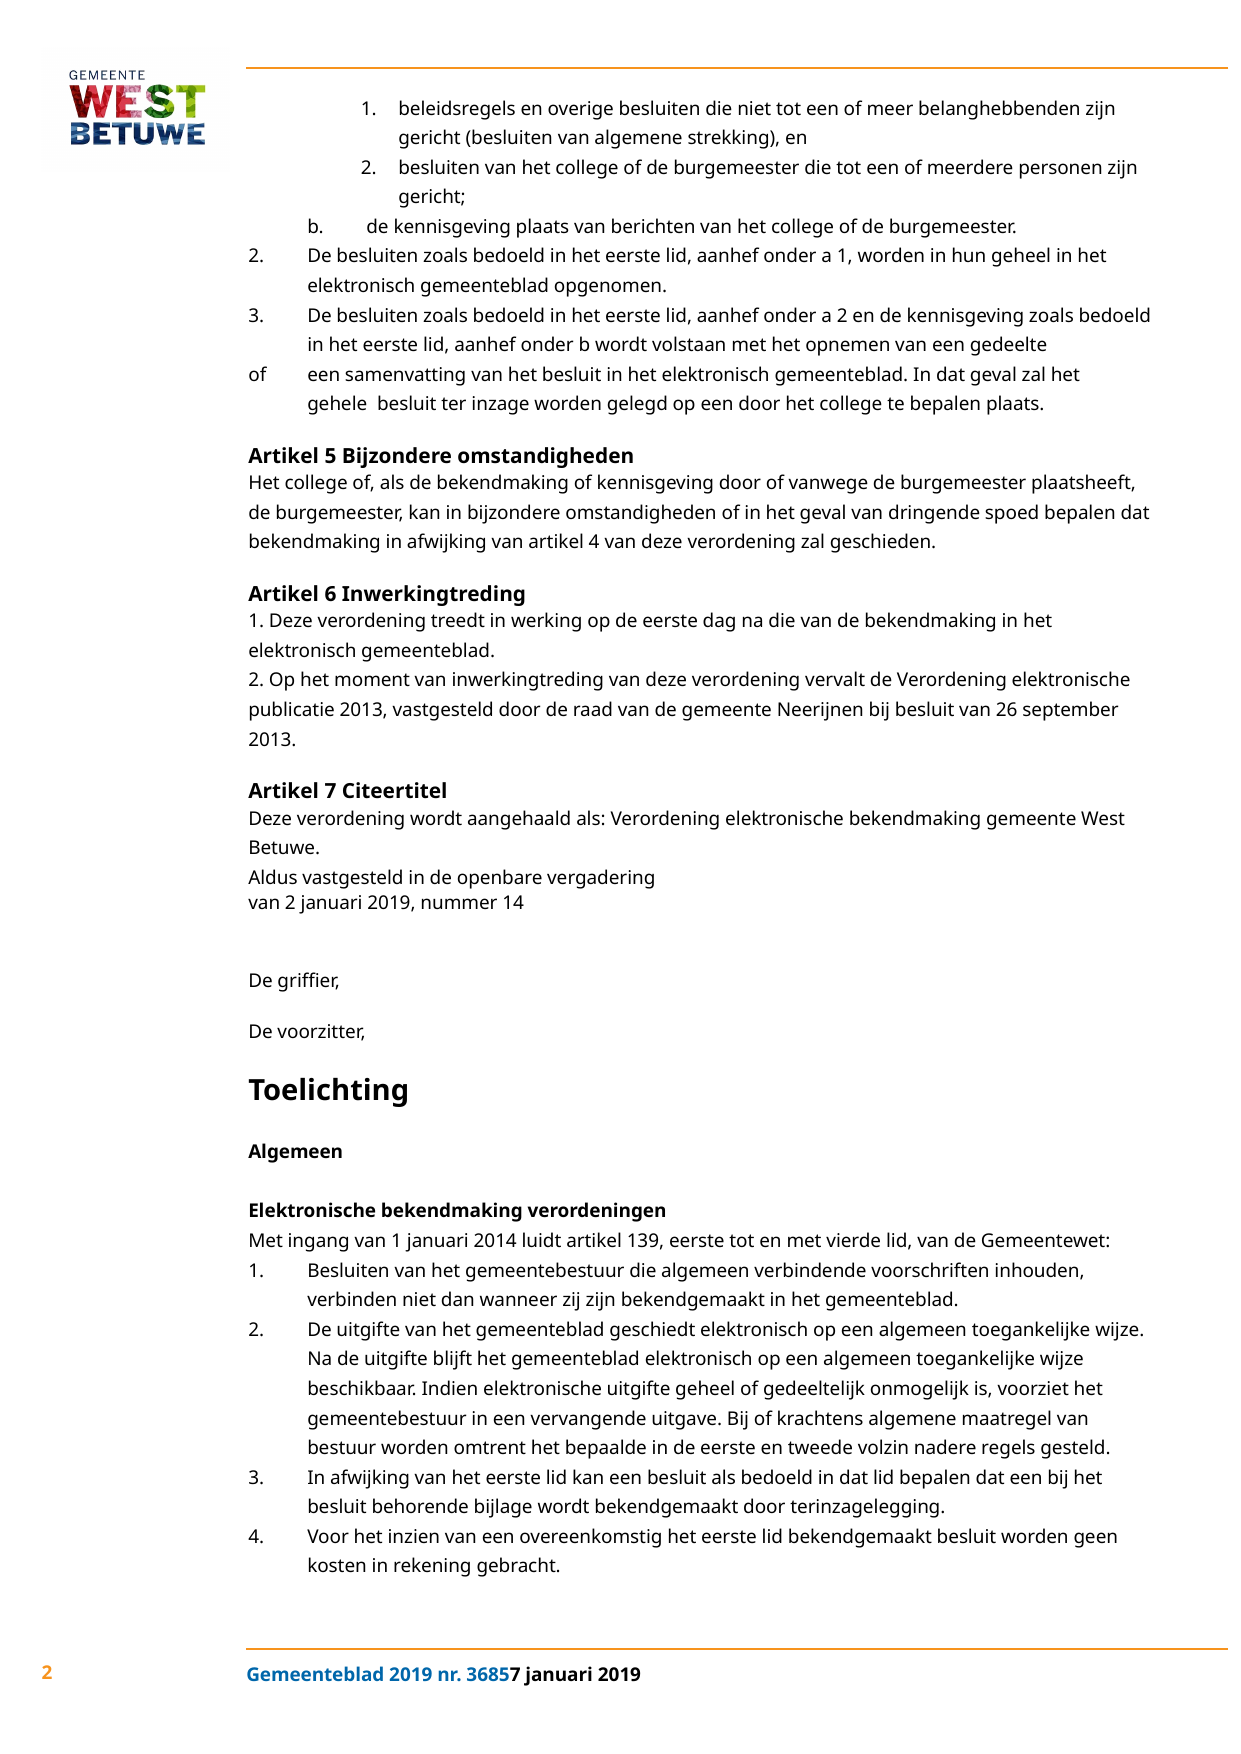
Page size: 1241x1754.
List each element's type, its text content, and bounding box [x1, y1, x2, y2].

list In afwijking van het eerste lid kan een besluit als bedoeld in dat lid bepalen dat een bij het besluit behorende bijlage wordt bekendgemaakt door terinzagelegging. [248, 1464, 1152, 1519]
list Voor het inzien van een overeenkomstig het eerste lid bekendgemaakt besluit worden geen kosten in rekening gebracht. [248, 1523, 1152, 1578]
text Met ingang van 1 januari 2014 luidt artikel 139, eerste tot en met vierde lid, van de Gemeentewet: [248, 1227, 1152, 1253]
text Elektronische bekendmaking verordeningen [248, 1198, 1152, 1223]
list De uitgifte van het gemeenteblad geschiedt elektronisch op een algemeen toegankelijke wijze. Na de uitgifte blijft het gemeenteblad elektronisch op een algemeen toegankelijke wijze beschikbaar. Indien elektronische uitgifte geheel of gedeeltelijk onmogelijk is, voorziet het gemeentebestuur in een vervangende uitgave. Bij of krachtens algemene maatregel van bestuur worden omtrent het bepaalde in de eerste en tweede volzin nadere regels gesteld. [248, 1316, 1152, 1460]
text 2. Op het moment van inwerkingtreding van deze verordening vervalt de Verordening elektronische publicatie 2013, vastgesteld door de raad van de gemeente Neerijnen bij besluit van 26 september 2013. [248, 667, 1152, 752]
text van 2 januari 2019, nummer 14 [248, 889, 1152, 915]
list gehele besluit ter inzage worden gelegd op een door het college te bepalen plaats. [248, 391, 1152, 416]
text De voorzitter, [248, 1018, 1152, 1044]
text Artikel 7 Citeertitel [248, 776, 1152, 805]
list beleidsregels en overige besluiten die niet tot een of meer belanghebbenden zijn gericht (besluiten van algemene strekking), en [361, 95, 1152, 150]
list Besluiten van het gemeentebestuur die algemeen verbindende voorschriften inhouden, verbinden niet dan wanneer zij zijn bekendgemaakt in het gemeenteblad. [248, 1257, 1152, 1312]
text 1. Deze verordening treedt in werking op de eerste dag na die van de bekendmaking in het elektronisch gemeenteblad. [248, 607, 1152, 663]
text Artikel 6 Inwerkingtreding [248, 579, 1152, 607]
list een samenvatting van het besluit in het elektronisch gemeenteblad. In dat geval zal het [248, 361, 1152, 387]
text De griffier, [248, 967, 1152, 992]
list de kennisgeving plaats van berichten van het college of de burgemeester. [307, 213, 1152, 239]
picture [41, 47, 231, 172]
text Artikel 5 Bijzondere omstandigheden [248, 441, 1152, 469]
text Deze verordening wordt aangehaald als: Verordening elektronische bekendmaking gemeente West Betuwe. [248, 805, 1152, 860]
list besluiten van het college of de burgemeester die tot een of meerdere personen zijn gericht; [361, 154, 1152, 209]
text Algemeen [248, 1138, 1152, 1164]
text Toelichting [248, 1070, 1152, 1109]
text Het college of, als de bekendmaking of kennisgeving door of vanwege de burgemeester plaatsheeft, de burgemeester, kan in bijzondere omstandigheden of in het geval van dringende spoed bepalen dat bekendmaking in afwijking van artikel 4 van deze verordening zal geschieden. [248, 469, 1152, 554]
list De besluiten zoals bedoeld in het eerste lid, aanhef onder a 2 en de kennisgeving zoals bedoeld in het eerste lid, aanhef onder b wordt volstaan met het opnemen van een gedeelte [248, 302, 1152, 357]
text Aldus vastgesteld in de openbare vergadering [248, 864, 1152, 889]
list De besluiten zoals bedoeld in het eerste lid, aanhef onder a 1, worden in hun geheel in het elektronisch gemeenteblad opgenomen. [248, 243, 1152, 298]
